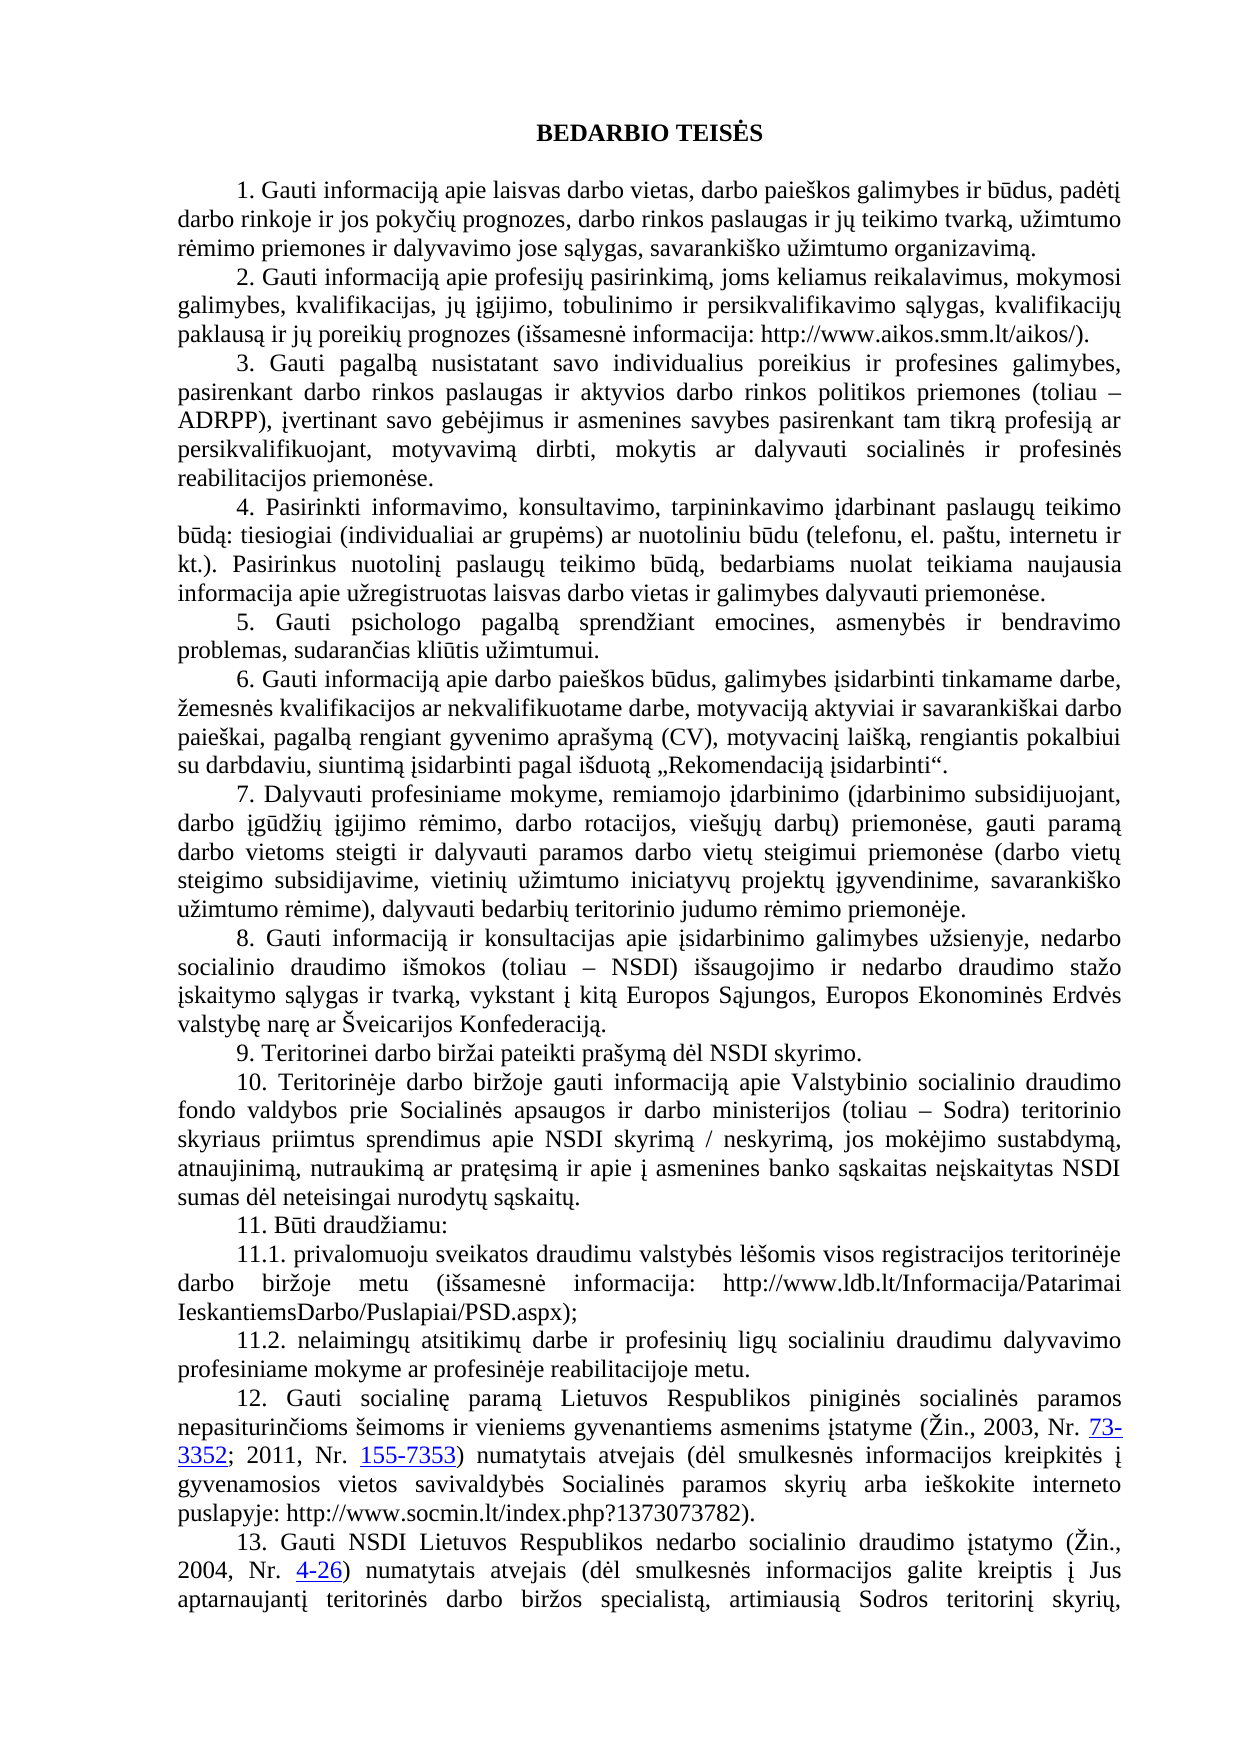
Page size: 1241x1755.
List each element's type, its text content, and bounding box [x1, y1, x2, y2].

text 10. Teritorinėje darbo biržoje gauti informaciją apie Valstybinio socialinio draudimo fondo valdybos prie Socialinės apsaugos ir darbo ministerijos (toliau – Sodra) teritorinio skyriaus priimtus sprendimus apie NSDI skyrimą / neskyrimą, jos mokėjimo sustabdymą, atnaujinimą, nutraukimą ar pratęsimą ir apie į asmenines banko sąskaitas neįskaitytas NSDI sumas dėl neteisingai nurodytų sąskaitų. [177, 1067, 1122, 1211]
text 8. Gauti informaciją ir konsultacijas apie įsidarbinimo galimybes užsienyje, nedarbo socialinio draudimo išmokos (toliau – NSDI) išsaugojimo ir nedarbo draudimo stažo įskaitymo sąlygas ir tvarką, vykstant į kitą Europos Sąjungos, Europos Ekonominės Erdvės valstybę narę ar Šveicarijos Konfederaciją. [177, 923, 1122, 1038]
text 1. Gauti informaciją apie laisvas darbo vietas, darbo paieškos galimybes ir būdus, padėtį darbo rinkoje ir jos pokyčių prognozes, darbo rinkos paslaugas ir jų teikimo tvarką, užimtumo rėmimo priemones ir dalyvavimo jose sąlygas, savarankiško užimtumo organizavimą. [177, 176, 1122, 262]
text 7. Dalyvauti profesiniame mokyme, remiamojo įdarbinimo (įdarbinimo subsidijuojant, darbo įgūdžių įgijimo rėmimo, darbo rotacijos, viešųjų darbų) priemonėse, gauti paramą darbo vietoms steigti ir dalyvauti paramos darbo vietų steigimui priemonėse (darbo vietų steigimo subsidijavime, vietinių užimtumo iniciatyvų projektų įgyvendinime, savarankiško užimtumo rėmime), dalyvauti bedarbių teritorinio judumo rėmimo priemonėje. [177, 779, 1122, 923]
text 12. Gauti socialinę paramą Lietuvos Respublikos piniginės socialinės paramos nepasiturinčioms šeimoms ir vieniems gyvenantiems asmenims įstatyme (Žin., 2003, Nr. 73-3352; 2011, Nr. 155-7353) numatytais atvejais (dėl smulkesnės informacijos kreipkitės į gyvenamosios vietos savivaldybės Socialinės paramos skyrių arba ieškokite interneto puslapyje: http://www.socmin.lt/index.php?1373073782). [177, 1383, 1122, 1527]
text 2. Gauti informaciją apie profesijų pasirinkimą, joms keliamus reikalavimus, mokymosi galimybes, kvalifikacijas, jų įgijimo, tobulinimo ir persikvalifikavimo sąlygas, kvalifikacijų paklausą ir jų poreikių prognozes (išsamesnė informacija: http://www.aikos.smm.lt/aikos/). [177, 262, 1122, 348]
text BEDARBIO TEISĖS [177, 118, 1122, 147]
text 9. Teritorinei darbo biržai pateikti prašymą dėl NSDI skyrimo. [177, 1038, 1122, 1067]
text 13. Gauti NSDI Lietuvos Respublikos nedarbo socialinio draudimo įstatymo (Žin., 2004, Nr. 4-26) numatytais atvejais (dėl smulkesnės informacijos galite kreiptis į Jus aptarnaujantį teritorinės darbo biržos specialistą, artimiausią Sodros teritorinį skyrių, [177, 1527, 1122, 1613]
text 5. Gauti psichologo pagalbą sprendžiant emocines, asmenybės ir bendravimo problemas, sudarančias kliūtis užimtumui. [177, 607, 1122, 664]
text 3. Gauti pagalbą nusistatant savo individualius poreikius ir profesines galimybes, pasirenkant darbo rinkos paslaugas ir aktyvios darbo rinkos politikos priemones (toliau – ADRPP), įvertinant savo gebėjimus ir asmenines savybes pasirenkant tam tikrą profesiją ar persikvalifikuojant, motyvavimą dirbti, mokytis ar dalyvauti socialinės ir profesinės reabilitacijos priemonėse. [177, 348, 1122, 492]
text 11. Būti draudžiamu: [177, 1211, 1122, 1239]
text 4. Pasirinkti informavimo, konsultavimo, tarpininkavimo įdarbinant paslaugų teikimo būdą: tiesiogiai (individualiai ar grupėms) ar nuotoliniu būdu (telefonu, el. paštu, internetu ir kt.). Pasirinkus nuotolinį paslaugų teikimo būdą, bedarbiams nuolat teikiama naujausia informacija apie užregistruotas laisvas darbo vietas ir galimybes dalyvauti priemonėse. [177, 492, 1122, 607]
text 11.2. nelaimingų atsitikimų darbe ir profesinių ligų socialiniu draudimu dalyvavimo profesiniame mokyme ar profesinėje reabilitacijoje metu. [177, 1326, 1122, 1383]
text 11.1. privalomuoju sveikatos draudimu valstybės lėšomis visos registracijos teritorinėje darbo biržoje metu (išsamesnė informacija: http://www.ldb.lt/Informacija/Patarimai IeskantiemsDarbo/Puslapiai/PSD.aspx); [177, 1239, 1122, 1326]
text 6. Gauti informaciją apie darbo paieškos būdus, galimybes įsidarbinti tinkamame darbe, žemesnės kvalifikacijos ar nekvalifikuotame darbe, motyvaciją aktyviai ir savarankiškai darbo paieškai, pagalbą rengiant gyvenimo aprašymą (CV), motyvacinį laišką, rengiantis pokalbiui su darbdaviu, siuntimą įsidarbinti pagal išduotą „Rekomendaciją įsidarbinti“. [177, 664, 1122, 779]
